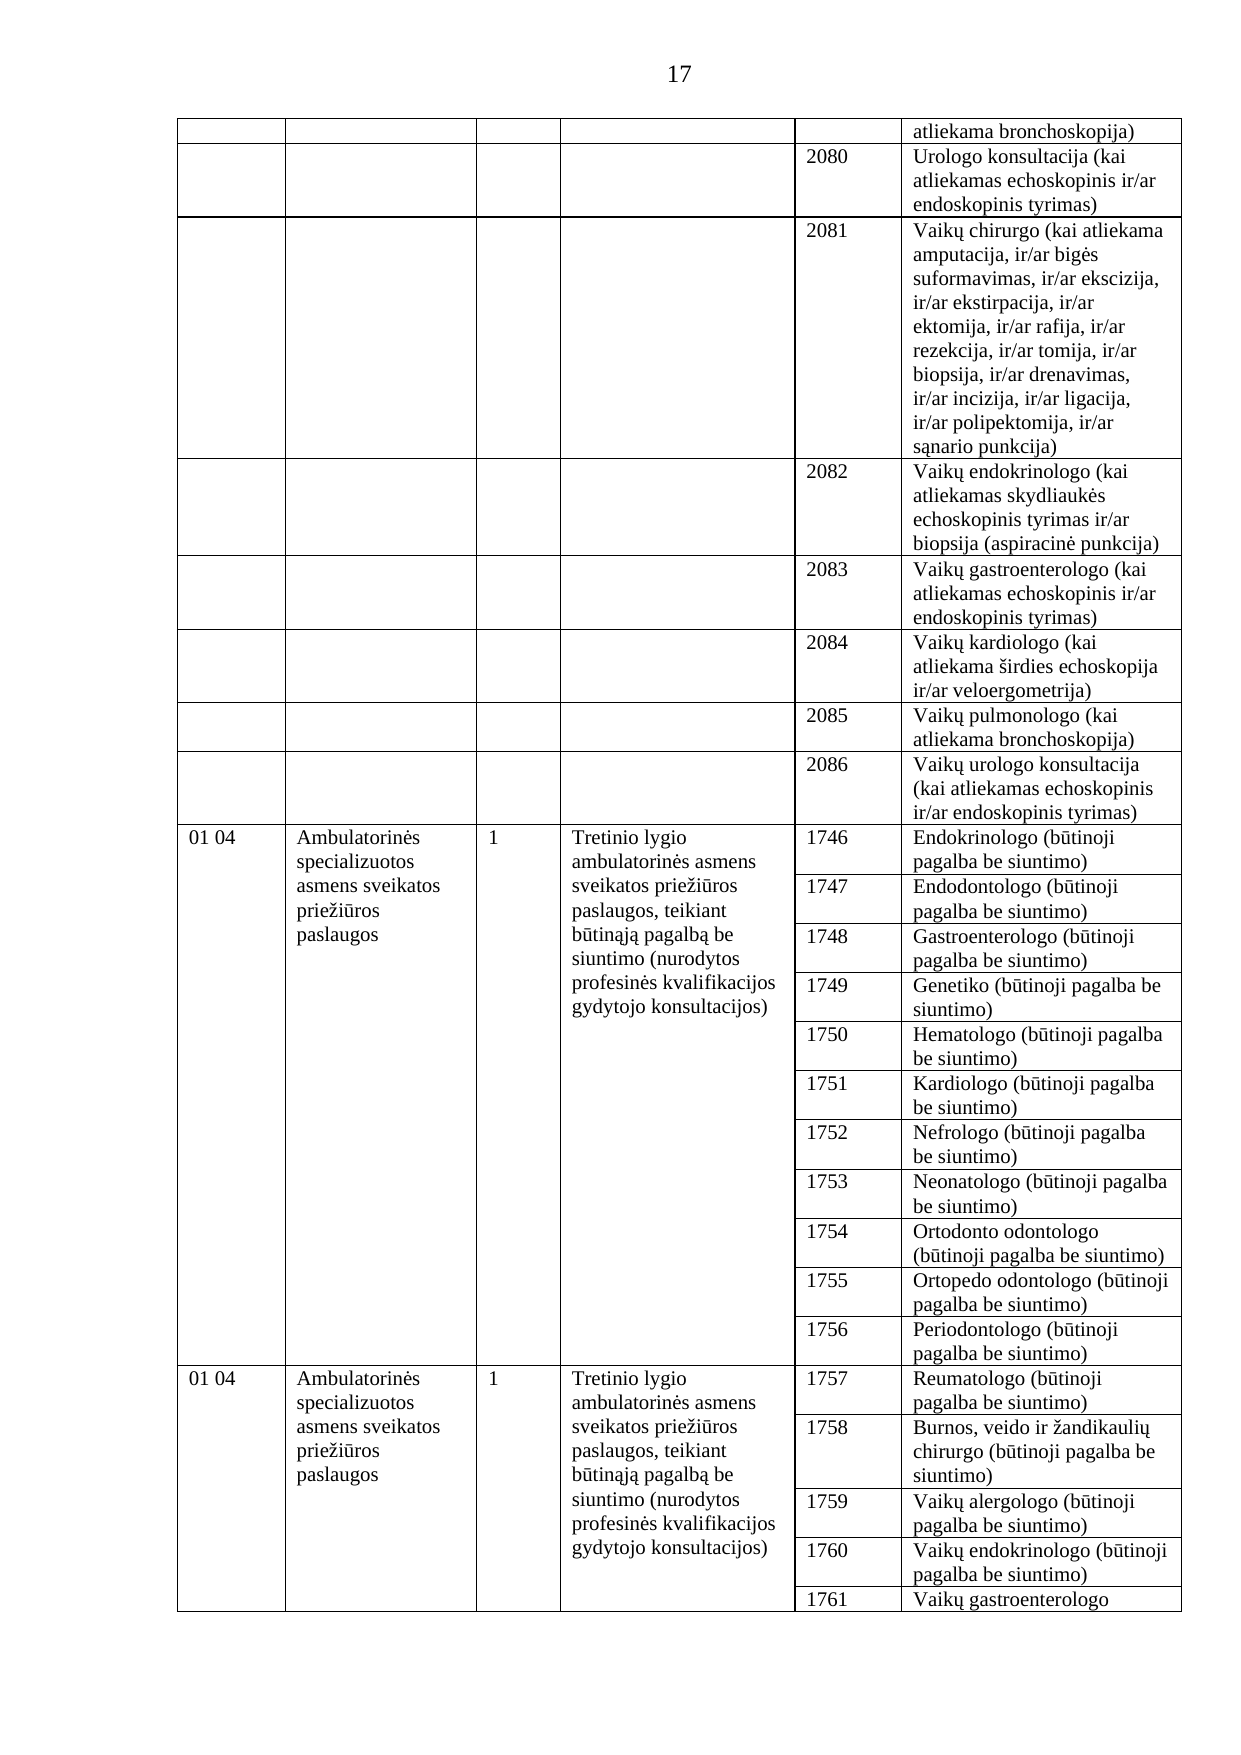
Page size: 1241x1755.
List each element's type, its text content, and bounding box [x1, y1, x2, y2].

table_cell 1755 [796, 1268, 901, 1316]
table_cell [286, 630, 476, 702]
table_cell 1 [477, 1366, 560, 1611]
table_cell Tretinio lygio ambulatorinės asmens sveikatos priežiūros paslaugos, teikiant būtinąją pagalbą be siuntimo (nurodytos profesinės kvalifikacijos gydytojo konsultacijos) [561, 1366, 794, 1611]
table_cell Genetiko (būtinoji pagalba be siuntimo) [902, 973, 1181, 1021]
table_cell Vaikų chirurgo (kai atliekama amputacija, ir/ar bigės suformavimas, ir/ar ekscizija, ir/ar ekstirpacija, ir/ar ektomija, ir/ar rafija, ir/ar rezekcija, ir/ar tomija, ir/ar biopsija, ir/ar drenavimas, ir/ar incizija, ir/ar ligacija, ir/ar polipektomija, ir/ar sąnario punkcija) [902, 218, 1181, 458]
table_cell 1756 [796, 1317, 901, 1365]
table_cell [561, 144, 794, 216]
table_cell Ambulatorinės specializuotos asmens sveikatos priežiūros paslaugos [286, 825, 476, 1365]
table_cell [561, 459, 794, 555]
table_cell [178, 752, 285, 824]
table_cell [561, 218, 794, 458]
table_cell [477, 752, 560, 824]
table_cell [477, 703, 560, 751]
table_cell [286, 218, 476, 458]
table_cell Ortodonto odontologo (būtinoji pagalba be siuntimo) [902, 1219, 1181, 1267]
table_cell Ambulatorinės specializuotos asmens sveikatos priežiūros paslaugos [286, 1366, 476, 1611]
table_cell 2083 [796, 556, 901, 629]
table_cell 2085 [796, 703, 901, 751]
table_cell Vaikų kardiologo (kai atliekama širdies echoskopija ir/ar veloergometrija) [902, 630, 1181, 702]
table_cell 2082 [796, 459, 901, 555]
table_cell Periodontologo (būtinoji pagalba be siuntimo) [902, 1317, 1181, 1365]
table_cell 1748 [796, 924, 901, 972]
table_cell [477, 218, 560, 458]
table_cell [286, 752, 476, 824]
table_cell Vaikų pulmonologo (kai atliekama bronchoskopija) [902, 703, 1181, 751]
table_cell Vaikų urologo konsultacija (kai atliekamas echoskopinis ir/ar endoskopinis tyrimas) [902, 752, 1181, 824]
table_cell [286, 556, 476, 629]
table_cell Endodontologo (būtinoji pagalba be siuntimo) [902, 875, 1181, 923]
table_cell 1751 [796, 1071, 901, 1119]
table_cell Nefrologo (būtinoji pagalba be siuntimo) [902, 1120, 1181, 1168]
table_cell Tretinio lygio ambulatorinės asmens sveikatos priežiūros paslaugos, teikiant būtinąją pagalbą be siuntimo (nurodytos profesinės kvalifikacijos gydytojo konsultacijos) [561, 825, 794, 1365]
table_cell [477, 459, 560, 555]
table_cell [178, 144, 285, 216]
table_cell Neonatologo (būtinoji pagalba be siuntimo) [902, 1170, 1181, 1218]
table_cell 2086 [796, 752, 901, 824]
table_cell [561, 703, 794, 751]
table_cell [178, 556, 285, 629]
table_cell Vaikų gastroenterologo [902, 1587, 1181, 1611]
table_cell [477, 119, 560, 143]
table_cell 1750 [796, 1022, 901, 1070]
table_cell 1757 [796, 1366, 901, 1414]
table_cell [561, 630, 794, 702]
table_cell [286, 459, 476, 555]
table_cell [796, 119, 901, 143]
table_cell [561, 556, 794, 629]
table_cell 01 04 [178, 825, 285, 1365]
table_cell 1747 [796, 875, 901, 923]
table_cell [561, 119, 794, 143]
table_cell [178, 119, 285, 143]
table_cell [286, 703, 476, 751]
table_cell Burnos, veido ir žandikaulių chirurgo (būtinoji pagalba be siuntimo) [902, 1415, 1181, 1487]
table_cell Ortopedo odontologo (būtinoji pagalba be siuntimo) [902, 1268, 1181, 1316]
table_cell Vaikų endokrinologo (kai atliekamas skydliaukės echoskopinis tyrimas ir/ar biopsija (aspiracinė punkcija) [902, 459, 1181, 555]
table_cell [477, 144, 560, 216]
table_cell Vaikų endokrinologo (būtinoji pagalba be siuntimo) [902, 1538, 1181, 1586]
table_cell 1754 [796, 1219, 901, 1267]
table_cell [286, 119, 476, 143]
table_cell 2080 [796, 144, 901, 216]
table_cell Urologo konsultacija (kai atliekamas echoskopinis ir/ar endoskopinis tyrimas) [902, 144, 1181, 216]
table_cell Vaikų gastroenterologo (kai atliekamas echoskopinis ir/ar endoskopinis tyrimas) [902, 556, 1181, 629]
table_cell [178, 630, 285, 702]
table_cell 1758 [796, 1415, 901, 1487]
table_cell atliekama bronchoskopija) [902, 119, 1181, 143]
table_cell 1 [477, 825, 560, 1365]
table_cell 1752 [796, 1120, 901, 1168]
table_cell Kardiologo (būtinoji pagalba be siuntimo) [902, 1071, 1181, 1119]
table_cell 1753 [796, 1170, 901, 1218]
table_cell [477, 556, 560, 629]
table_cell [178, 459, 285, 555]
table_cell 1759 [796, 1489, 901, 1537]
table_cell 1761 [796, 1587, 901, 1611]
table_cell Gastroenterologo (būtinoji pagalba be siuntimo) [902, 924, 1181, 972]
table_cell Endokrinologo (būtinoji pagalba be siuntimo) [902, 825, 1181, 873]
table_cell 2084 [796, 630, 901, 702]
table_cell 1746 [796, 825, 901, 873]
table_cell [178, 703, 285, 751]
table_cell [178, 218, 285, 458]
table_cell 01 04 [178, 1366, 285, 1611]
table_cell Reumatologo (būtinoji pagalba be siuntimo) [902, 1366, 1181, 1414]
table_cell 1749 [796, 973, 901, 1021]
table_cell Hematologo (būtinoji pagalba be siuntimo) [902, 1022, 1181, 1070]
table_cell Vaikų alergologo (būtinoji pagalba be siuntimo) [902, 1489, 1181, 1537]
table_cell [561, 752, 794, 824]
table_cell 1760 [796, 1538, 901, 1586]
table_cell [286, 144, 476, 216]
table_cell 2081 [796, 218, 901, 458]
table_cell [477, 630, 560, 702]
